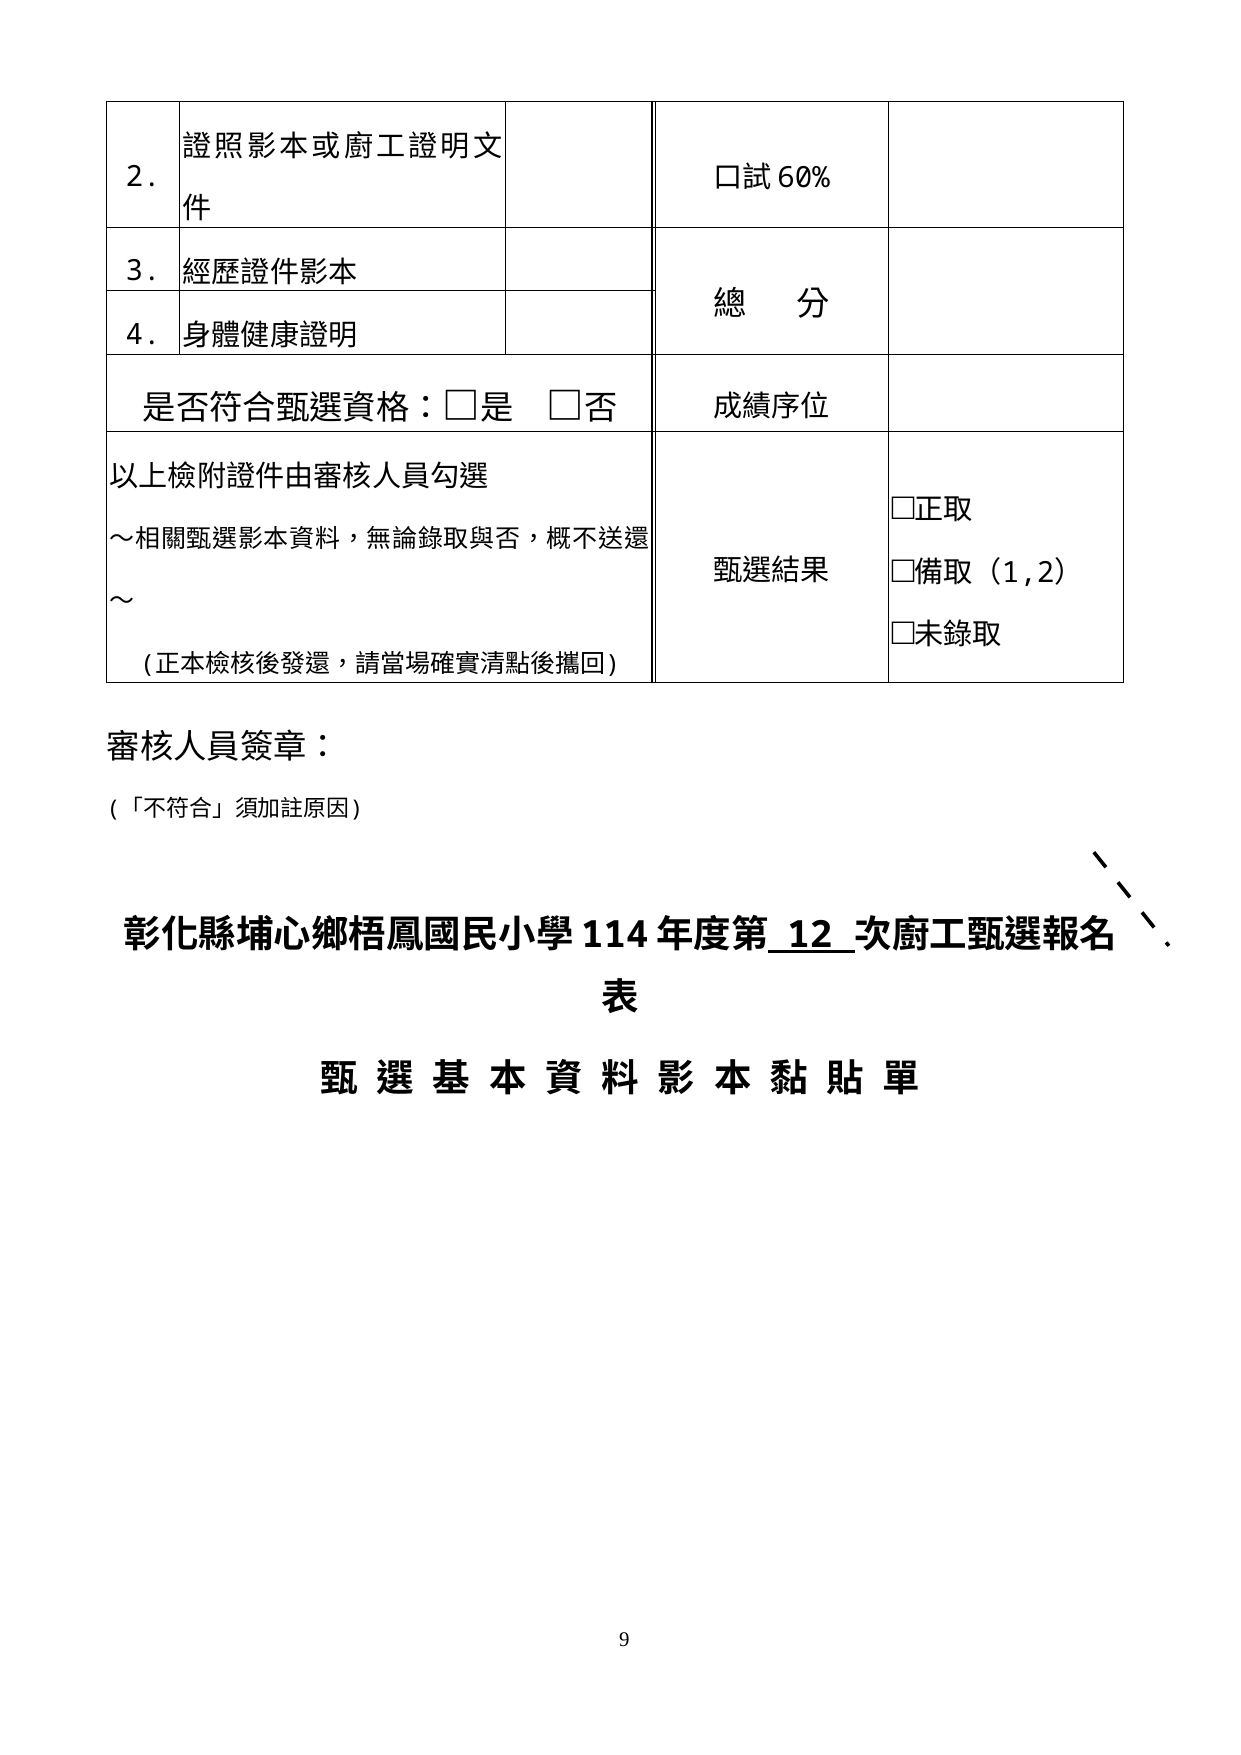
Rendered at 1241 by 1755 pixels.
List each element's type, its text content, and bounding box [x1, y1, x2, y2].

text (「不符合」須加註原因) [106, 764, 1134, 827]
table_cell 是否符合甄選資格：□是 □否 [107, 355, 651, 431]
text 甄 選 基 本 資 料 影 本 黏 貼 單 [106, 1033, 1134, 1096]
table_cell 身體健康證明 [180, 291, 505, 354]
table_cell [889, 355, 1123, 431]
table_cell [506, 102, 651, 227]
table_cell [889, 228, 1123, 354]
table_cell 2. [107, 102, 179, 227]
table_cell [889, 102, 1123, 227]
table_cell 以上檢附證件由審核人員勾選 ～相關甄選影本資料，無論錄取與否，概不送還～ (正本檢核後發還，請當場確實清點後攜回) [107, 432, 651, 682]
table_cell 甄選結果 [656, 432, 888, 682]
table_cell [506, 291, 651, 354]
table_cell 口試60% [656, 102, 888, 227]
table_cell 4. [107, 291, 179, 354]
table_cell [506, 228, 651, 290]
table_cell 3. [107, 228, 179, 290]
table_cell 總 分 [656, 228, 888, 354]
table_cell 經歷證件影本 [180, 228, 505, 290]
table_cell □正取 □備取（1,2） □未錄取 [889, 432, 1123, 682]
table_cell 證照影本或廚工證明文件 [180, 102, 505, 227]
text 審核人員簽章： [106, 702, 1134, 764]
text 彰化縣埔心鄉梧鳳國民小學114年度第 12 次廚工甄選報名表 [106, 833, 1203, 1014]
table_cell 成績序位 [656, 355, 888, 431]
